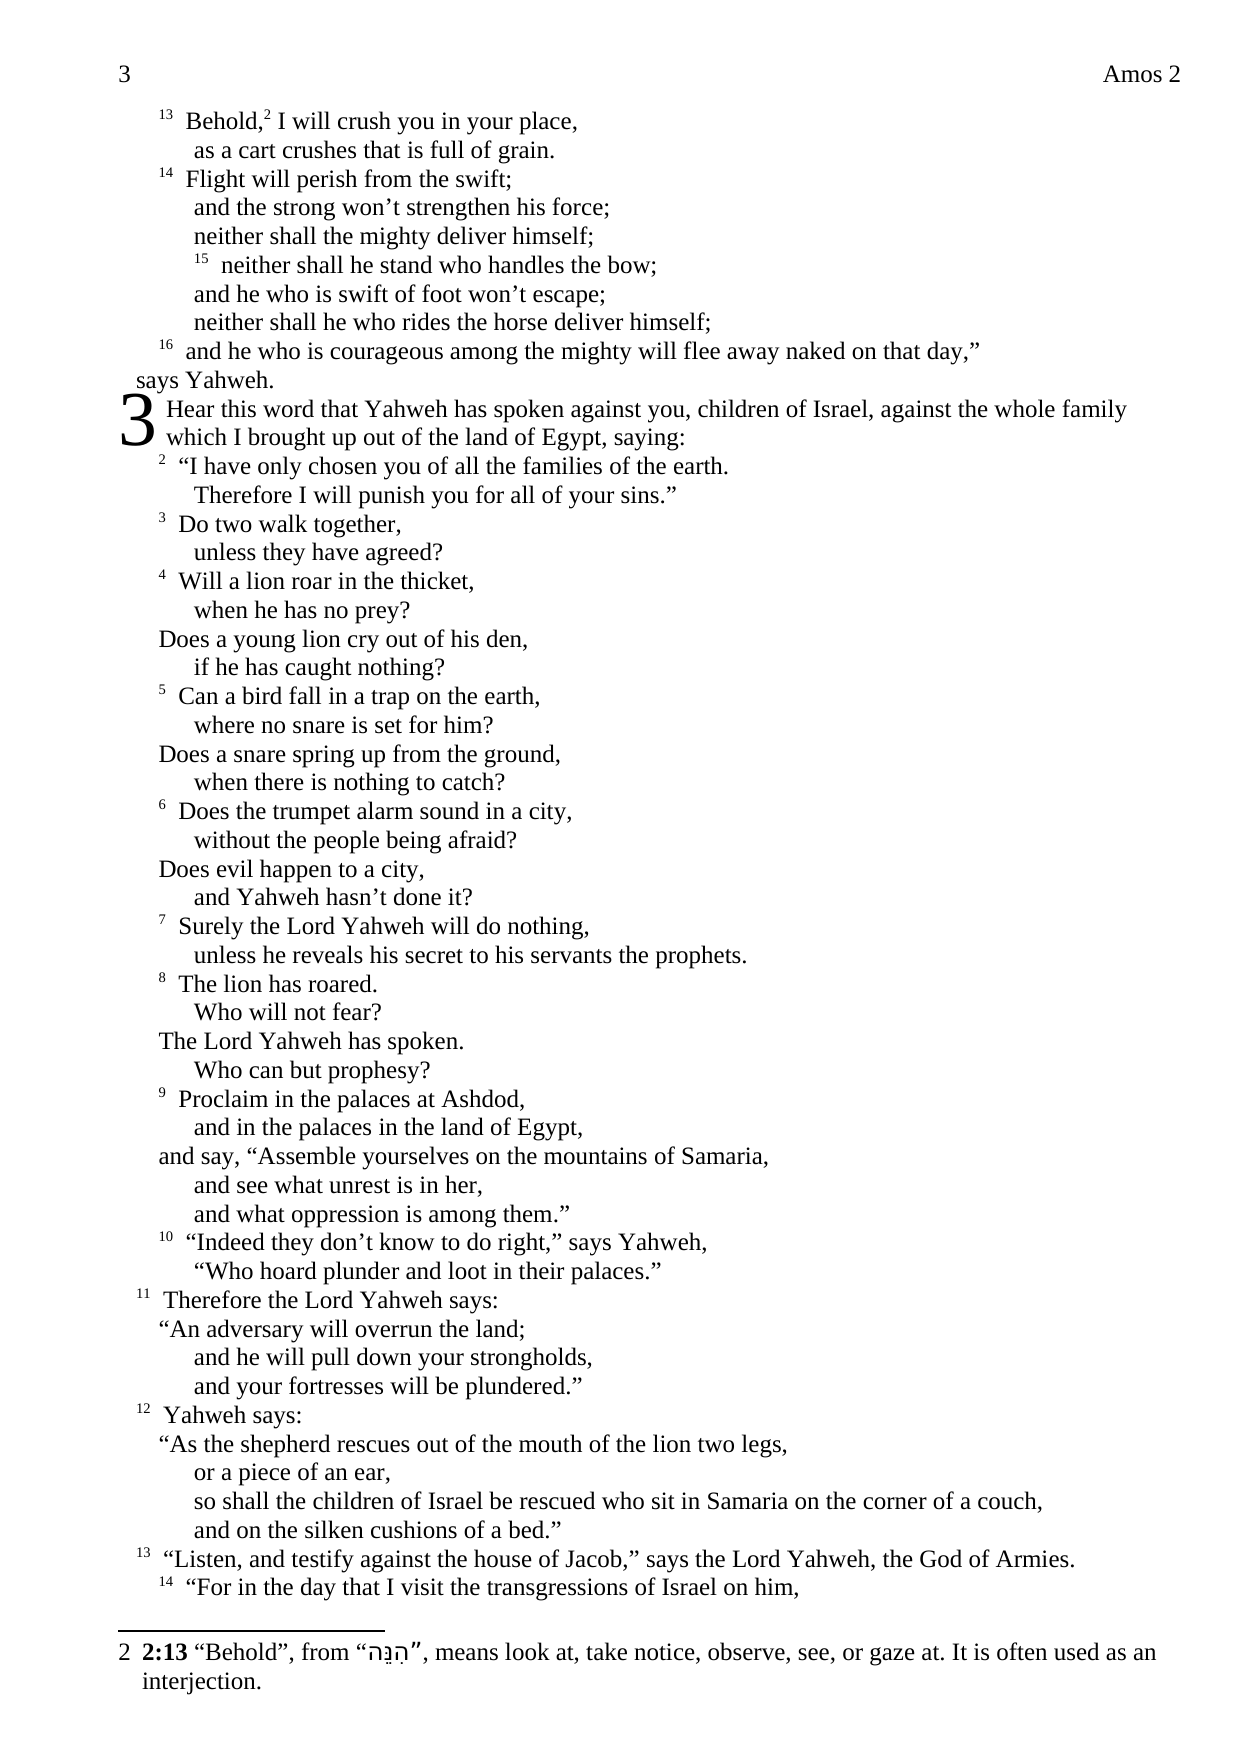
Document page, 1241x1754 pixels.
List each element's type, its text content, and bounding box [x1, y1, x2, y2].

text Does a snare spring up from the ground, [158, 739, 1181, 767]
text and say, “Assemble yourselves on the mountains of Samaria, [158, 1141, 1181, 1170]
text 12 Yahweh says: [118, 1400, 1181, 1429]
text 5 Can a bird fall in a trap on the earth, [158, 681, 1181, 710]
text 14 “For in the day that I visit the transgressions of Israel on him, [158, 1572, 1181, 1601]
text Therefore I will punish you for all of your sins.” [194, 480, 1181, 509]
text 4 Will a lion roar in the thicket, [158, 566, 1181, 595]
text 15 neither shall he stand who handles the bow; [194, 250, 1181, 279]
text and he who is swift of foot won’t escape; [194, 279, 1181, 307]
text and your fortresses will be plundered.” [194, 1371, 1181, 1400]
text or a piece of an ear, [194, 1457, 1181, 1486]
text The Lord Yahweh has spoken. [158, 1026, 1181, 1055]
text and Yahweh hasn’t done it? [194, 882, 1181, 911]
text Does evil happen to a city, [158, 854, 1181, 882]
text 14 Flight will perish from the swift; [158, 164, 1181, 192]
text 11 Therefore the Lord Yahweh says: [118, 1285, 1181, 1314]
text 3Hear this word that Yahweh has spoken against you, children of Israel, against the whole family which I brought up out of the land of Egypt, saying: [118, 394, 1181, 451]
text “An adversary will overrun the land; [158, 1314, 1181, 1342]
text as a cart crushes that is full of grain. [194, 135, 1181, 164]
text without the people being afraid? [194, 825, 1181, 854]
text 10 “Indeed they don’t know to do right,” says Yahweh, [158, 1227, 1181, 1256]
text neither shall he who rides the horse deliver himself; [194, 307, 1181, 336]
text “Who hoard plunder and loot in their palaces.” [194, 1256, 1181, 1285]
text when there is nothing to catch? [194, 767, 1181, 796]
text and he will pull down your strongholds, [194, 1342, 1181, 1371]
text and see what unrest is in her, [194, 1170, 1181, 1199]
text “As the shepherd rescues out of the mouth of the lion two legs, [158, 1429, 1181, 1457]
text and in the palaces in the land of Egypt, [194, 1112, 1181, 1141]
text Who will not fear? [194, 997, 1181, 1026]
text neither shall the mighty deliver himself; [194, 221, 1181, 250]
text so shall the children of Israel be rescued who sit in Samaria on the corner of a couch, [194, 1486, 1181, 1515]
text 7 Surely the Lord Yahweh will do nothing, [158, 911, 1181, 940]
text 3 Do two walk together, [158, 509, 1181, 537]
text if he has caught nothing? [194, 652, 1181, 681]
text and what oppression is among them.” [194, 1199, 1181, 1227]
text where no snare is set for him? [194, 710, 1181, 739]
text and on the silken cushions of a bed.” [194, 1515, 1181, 1544]
text 2:13 “Behold”, from “הִנֵּה”, means look at, take notice, observe, see, or gaze at. It is often used as an interjection. [118, 1637, 1181, 1695]
text 2 “I have only chosen you of all the families of the earth. [158, 451, 1181, 480]
text and the strong won’t strengthen his force; [194, 192, 1181, 221]
text 9 Proclaim in the palaces at Ashdod, [158, 1084, 1181, 1112]
text 13 “Listen, and testify against the house of Jacob,” says the Lord Yahweh, the God of Armies. [118, 1544, 1181, 1572]
text unless they have agreed? [194, 537, 1181, 566]
text when he has no prey? [194, 595, 1181, 624]
text unless he reveals his secret to his servants the prophets. [194, 940, 1181, 969]
text 16 and he who is courageous among the mighty will flee away naked on that day,” [158, 336, 1181, 365]
text 6 Does the trumpet alarm sound in a city, [158, 796, 1181, 825]
text 8 The lion has roared. [158, 969, 1181, 997]
text Does a young lion cry out of his den, [158, 624, 1181, 652]
text Who can but prophesy? [194, 1055, 1181, 1084]
text says Yahweh. [118, 365, 1181, 394]
text 13 Behold, I will crush you in your place, [158, 106, 1181, 135]
